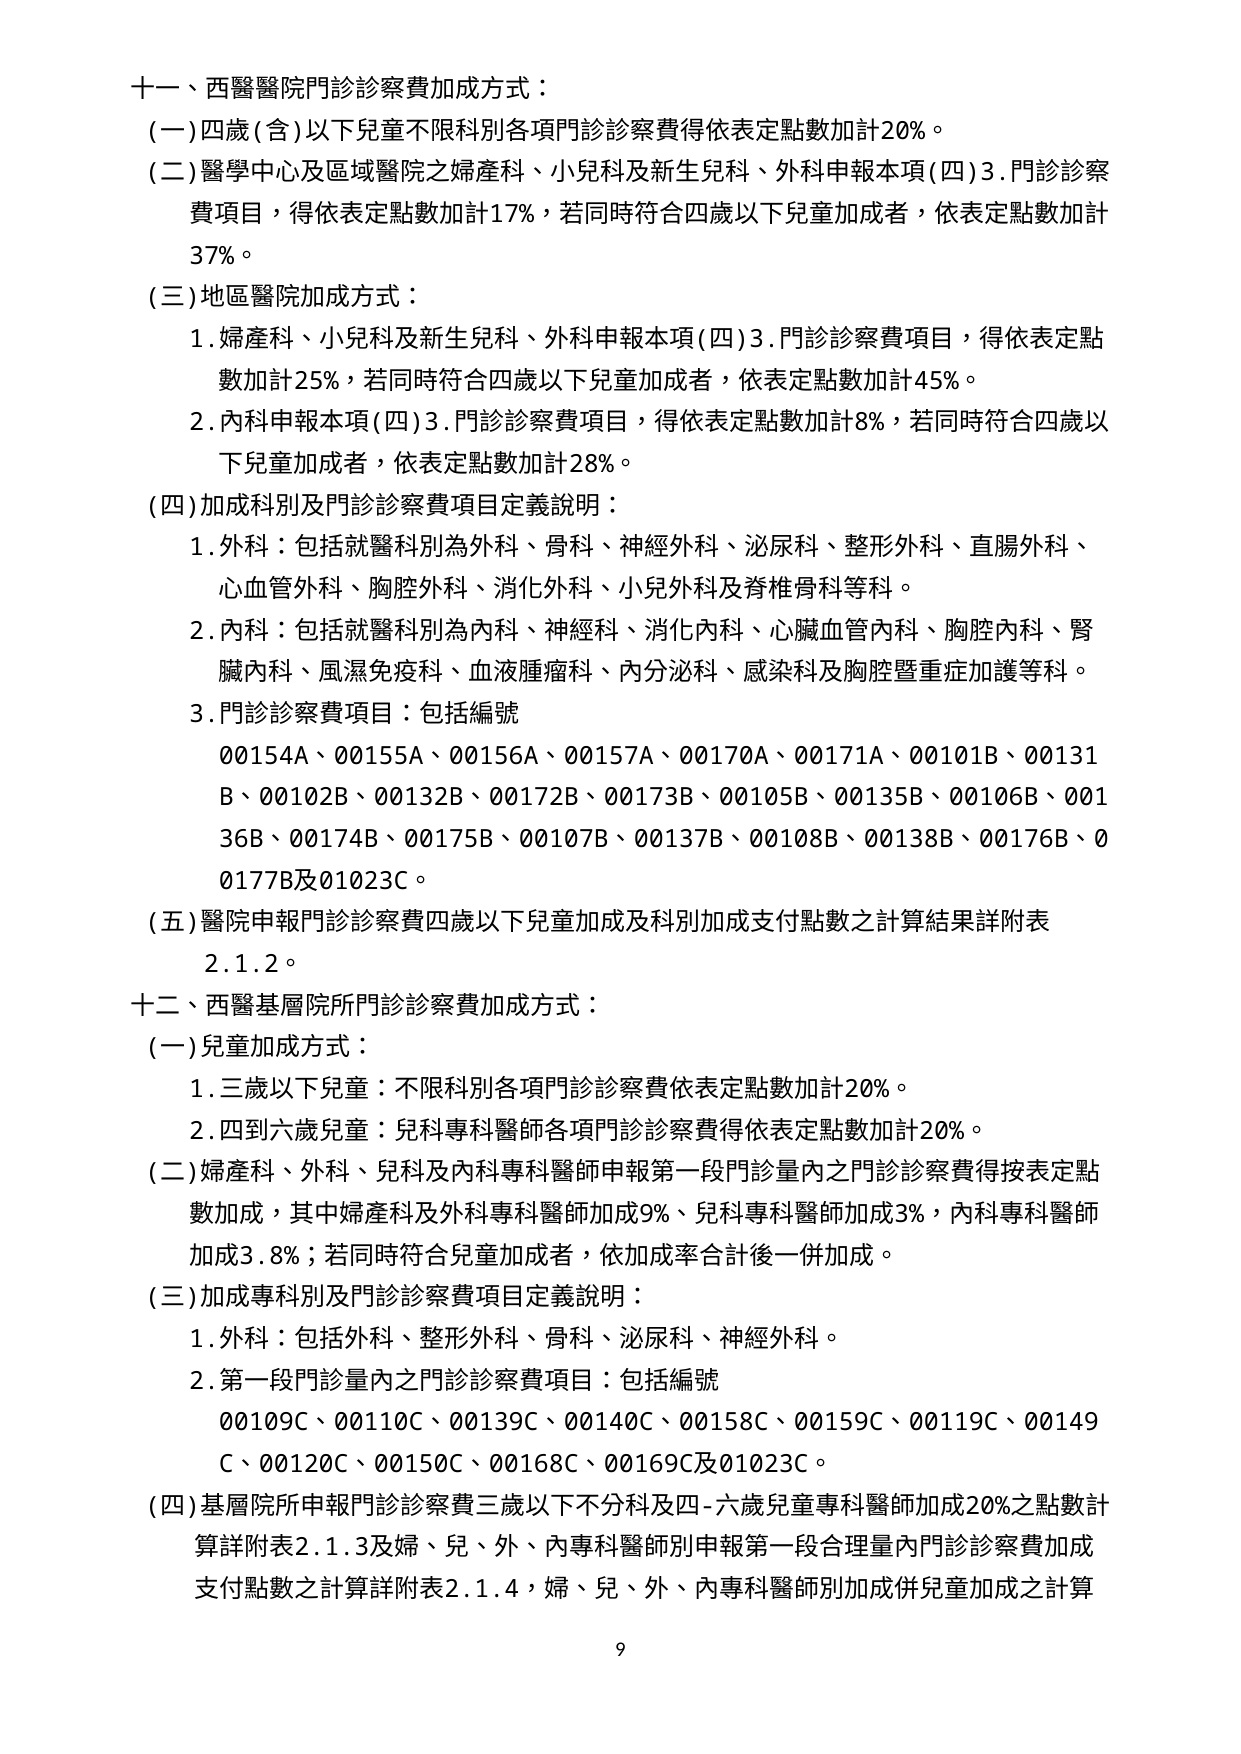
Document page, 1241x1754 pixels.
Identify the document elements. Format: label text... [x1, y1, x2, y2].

text 2.四到六歲兒童：兒科專科醫師各項門診診察費得依表定點數加計20%。 [189, 1106, 1110, 1147]
text 1.三歲以下兒童：不限科別各項門診診察費依表定點數加計20%。 [189, 1064, 1110, 1106]
text 1.婦產科、小兒科及新生兒科、外科申報本項(四)3.門診診察費項目，得依表定點數加計25%，若同時符合四歲以下兒童加成者，依表定點數加計45%。 [189, 314, 1110, 397]
text 2.內科：包括就醫科別為內科、神經科、消化內科、心臟血管內科、胸腔內科、腎臟內科、風濕免疫科、血液腫瘤科、內分泌科、感染科及胸腔暨重症加護等科。 [189, 606, 1110, 689]
text (一)四歲(含)以下兒童不限科別各項門診診察費得依表定點數加計20%。 [145, 106, 1110, 147]
text (四)加成科別及門診診察費項目定義說明： [145, 481, 1110, 522]
text 十一、西醫醫院門診診察費加成方式： [130, 66, 1110, 106]
text 2.內科申報本項(四)3.門診診察費項目，得依表定點數加計8%，若同時符合四歲以下兒童加成者，依表定點數加計28%。 [189, 397, 1110, 481]
text (二)婦產科、外科、兒科及內科專科醫師申報第一段門診量內之門診診察費得按表定點數加成，其中婦產科及外科專科醫師加成9%、兒科專科醫師加成3%，內科專科醫師加成3.8%；若同時符合兒童加成者，依加成率合計後一併加成。 [145, 1147, 1110, 1272]
text (五)醫院申報門診診察費四歲以下兒童加成及科別加成支付點數之計算結果詳附表2.1.2。 [145, 897, 1134, 981]
text (一)兒童加成方式： [145, 1022, 1110, 1064]
text (四)基層院所申報門診診察費三歲以下不分科及四-六歲兒童專科醫師加成20%之點數計算詳附表2.1.3及婦、兒、外、內專科醫師別申報第一段合理量內門診診察費加成支付點數之計算詳附表2.1.4，婦、兒、外、內專科醫師別加成併兒童加成之計算 [145, 1481, 1110, 1606]
text 3.門診診察費項目：包括編號00154A、00155A、00156A、00157A、00170A、00171A、00101B、00131B、00102B、00132B、00172B、00173B、00105B、00135B、00106B、00136B、00174B、00175B、00107B、00137B、00108B、00138B、00176B、00177B及01023C。 [189, 689, 1110, 897]
text (三)地區醫院加成方式： [145, 272, 1110, 314]
text 2.第一段門診量內之門診診察費項目：包括編號00109C、00110C、00139C、00140C、00158C、00159C、00119C、00149C、00120C、00150C、00168C、00169C及01023C。 [189, 1356, 1110, 1481]
text 1.外科：包括外科、整形外科、骨科、泌尿科、神經外科。 [189, 1314, 1110, 1356]
text 1.外科：包括就醫科別為外科、骨科、神經外科、泌尿科、整形外科、直腸外科、心血管外科、胸腔外科、消化外科、小兒外科及脊椎骨科等科。 [189, 522, 1110, 606]
text (二)醫學中心及區域醫院之婦產科、小兒科及新生兒科、外科申報本項(四)3.門診診察費項目，得依表定點數加計17%，若同時符合四歲以下兒童加成者，依表定點數加計37%。 [145, 147, 1110, 272]
text 十二、西醫基層院所門診診察費加成方式： [130, 981, 1110, 1022]
text (三)加成專科別及門診診察費項目定義說明： [145, 1272, 1110, 1314]
